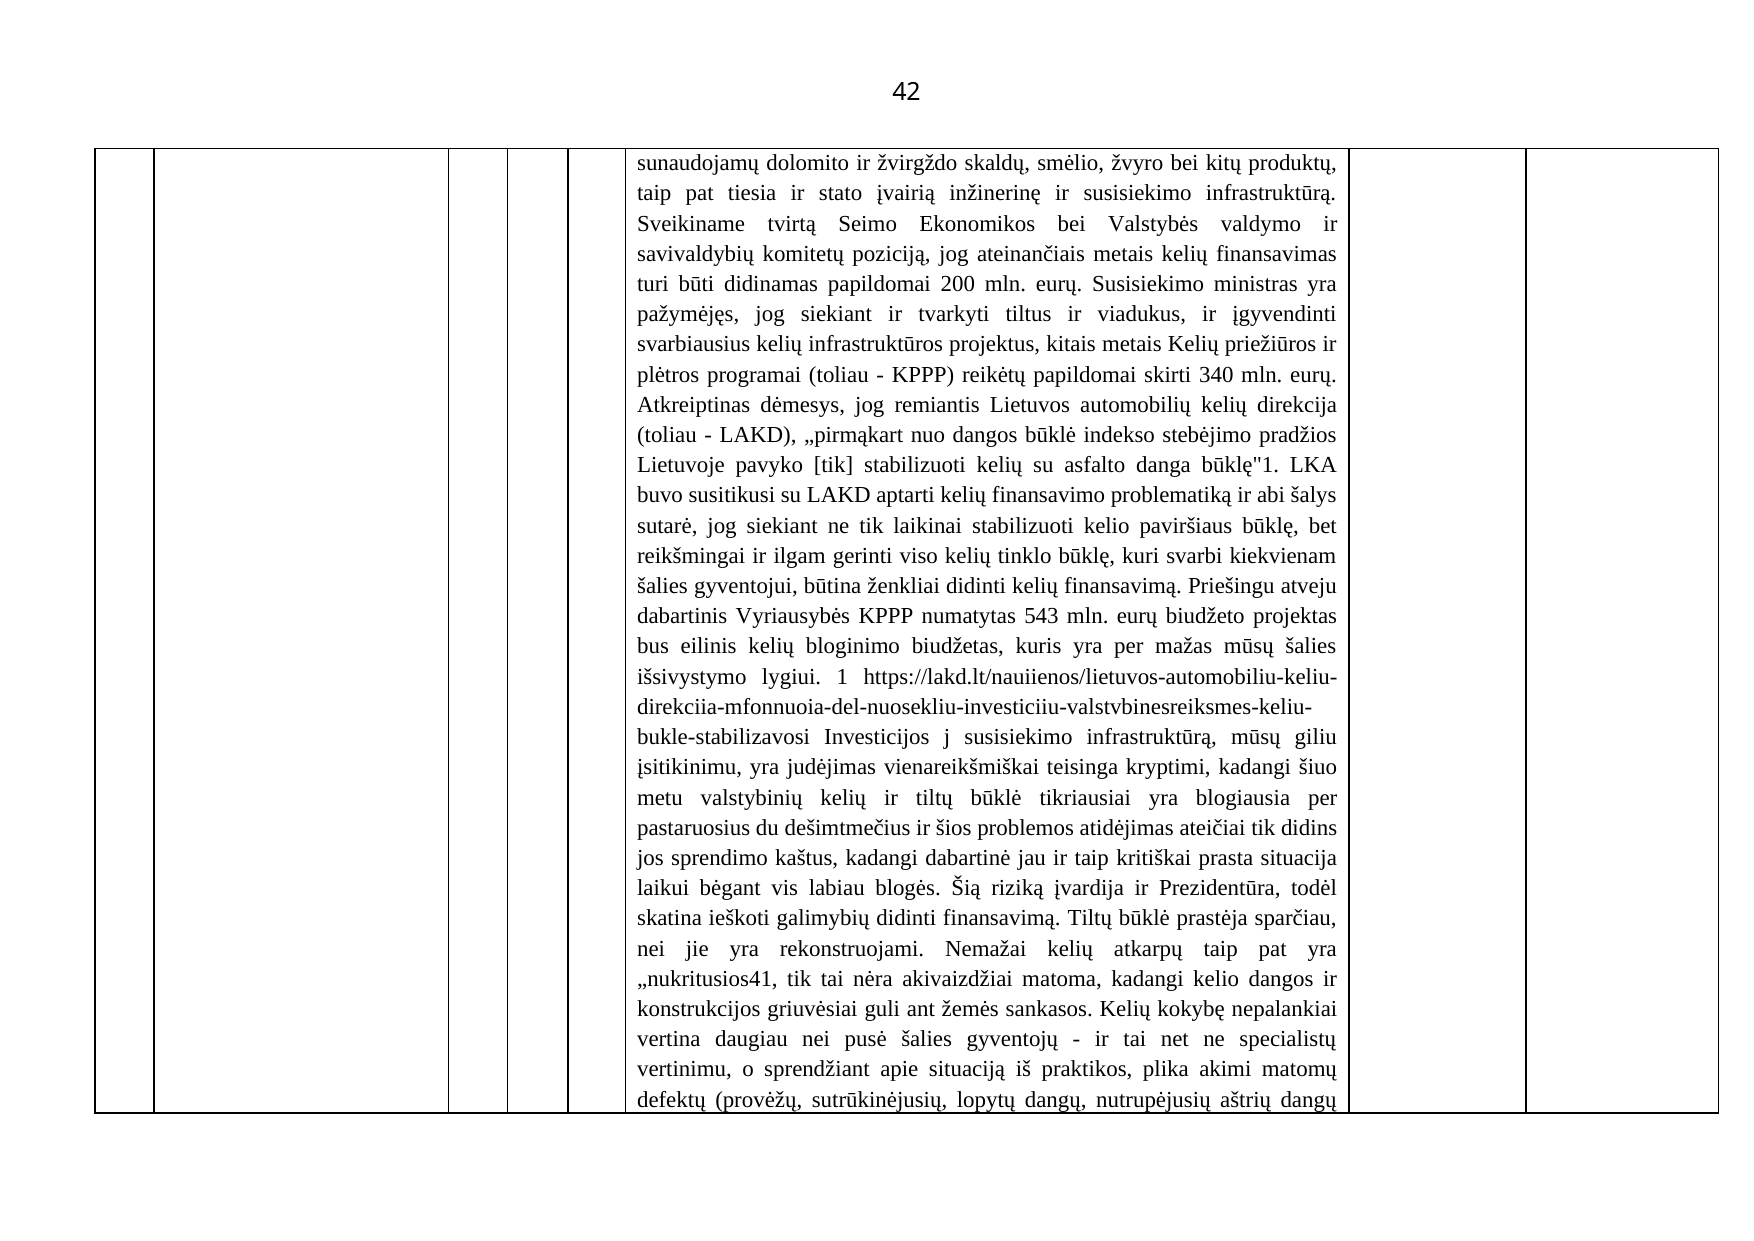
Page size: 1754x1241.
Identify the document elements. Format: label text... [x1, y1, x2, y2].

table_cell [96, 149, 153, 1112]
table_cell [569, 149, 625, 1112]
table_cell [449, 149, 507, 1112]
table_cell [1527, 149, 1718, 1112]
table_cell [508, 149, 567, 1112]
table_cell [155, 149, 448, 1112]
table_cell sunaudojamų dolomito ir žvirgždo skaldų, smėlio, žvyro bei kitų produktų, taip pat tiesia ir stato įvairią inžinerinę ir susisiekimo infrastruktūrą. Sveikiname tvirtą Seimo Ekonomikos bei Valstybės valdymo ir savivaldybių komitetų poziciją, jog ateinančiais metais kelių finansavimas turi būti didinamas papildomai 200 mln. eurų. Susisiekimo ministras yra pažymėjęs, jog siekiant ir tvarkyti tiltus ir viadukus, ir įgyvendinti svarbiausius kelių infrastruktūros projektus, kitais metais Kelių priežiūros ir plėtros programai (toliau - KPPP) reikėtų papildomai skirti 340 mln. eurų. Atkreiptinas dėmesys, jog remiantis Lietuvos automobilių kelių direkcija (toliau - LAKD), „pirmąkart nuo dangos būklė indekso stebėjimo pradžios Lietuvoje pavyko [tik] stabilizuoti kelių su asfalto danga būklę"1. LKA buvo susitikusi su LAKD aptarti kelių finansavimo problematiką ir abi šalys sutarė, jog siekiant ne tik laikinai stabilizuoti kelio paviršiaus būklę, bet reikšmingai ir ilgam gerinti viso kelių tinklo būklę, kuri svarbi kiekvienam šalies gyventojui, būtina ženkliai didinti kelių finansavimą. Priešingu atveju dabartinis Vyriausybės KPPP numatytas 543 mln. eurų biudžeto projektas bus eilinis kelių bloginimo biudžetas, kuris yra per mažas mūsų šalies išsivystymo lygiui. 1 https://lakd.lt/nauiienos/lietuvos-automobiliu-keliu-direkciia-mfonnuoia-del-nuosekliu-investiciiu-valstvbinesreiksmes-keliu-bukle-stabilizavosi Investicijos j susisiekimo infrastruktūrą, mūsų giliu įsitikinimu, yra judėjimas vienareikšmiškai teisinga kryptimi, kadangi šiuo metu valstybinių kelių ir tiltų būklė tikriausiai yra blogiausia per pastaruosius du dešimtmečius ir šios problemos atidėjimas ateičiai tik didins jos sprendimo kaštus, kadangi dabartinė jau ir taip kritiškai prasta situacija laikui bėgant vis labiau blogės. Šią riziką įvardija ir Prezidentūra, todėl skatina ieškoti galimybių didinti finansavimą. Tiltų būklė prastėja sparčiau, nei jie yra rekonstruojami. Nemažai kelių atkarpų taip pat yra „nukritusios41, tik tai nėra akivaizdžiai matoma, kadangi kelio dangos ir konstrukcijos griuvėsiai guli ant žemės sankasos. Kelių kokybę nepalankiai vertina daugiau nei pusė šalies gyventojų - ir tai net ne specialistų vertinimu, o sprendžiant apie situaciją iš praktikos, plika akimi matomų defektų (provėžų, sutrūkinėjusių, lopytų dangų, nutrupėjusių aštrių dangų [626, 149, 1348, 1112]
table_cell [1350, 149, 1525, 1112]
